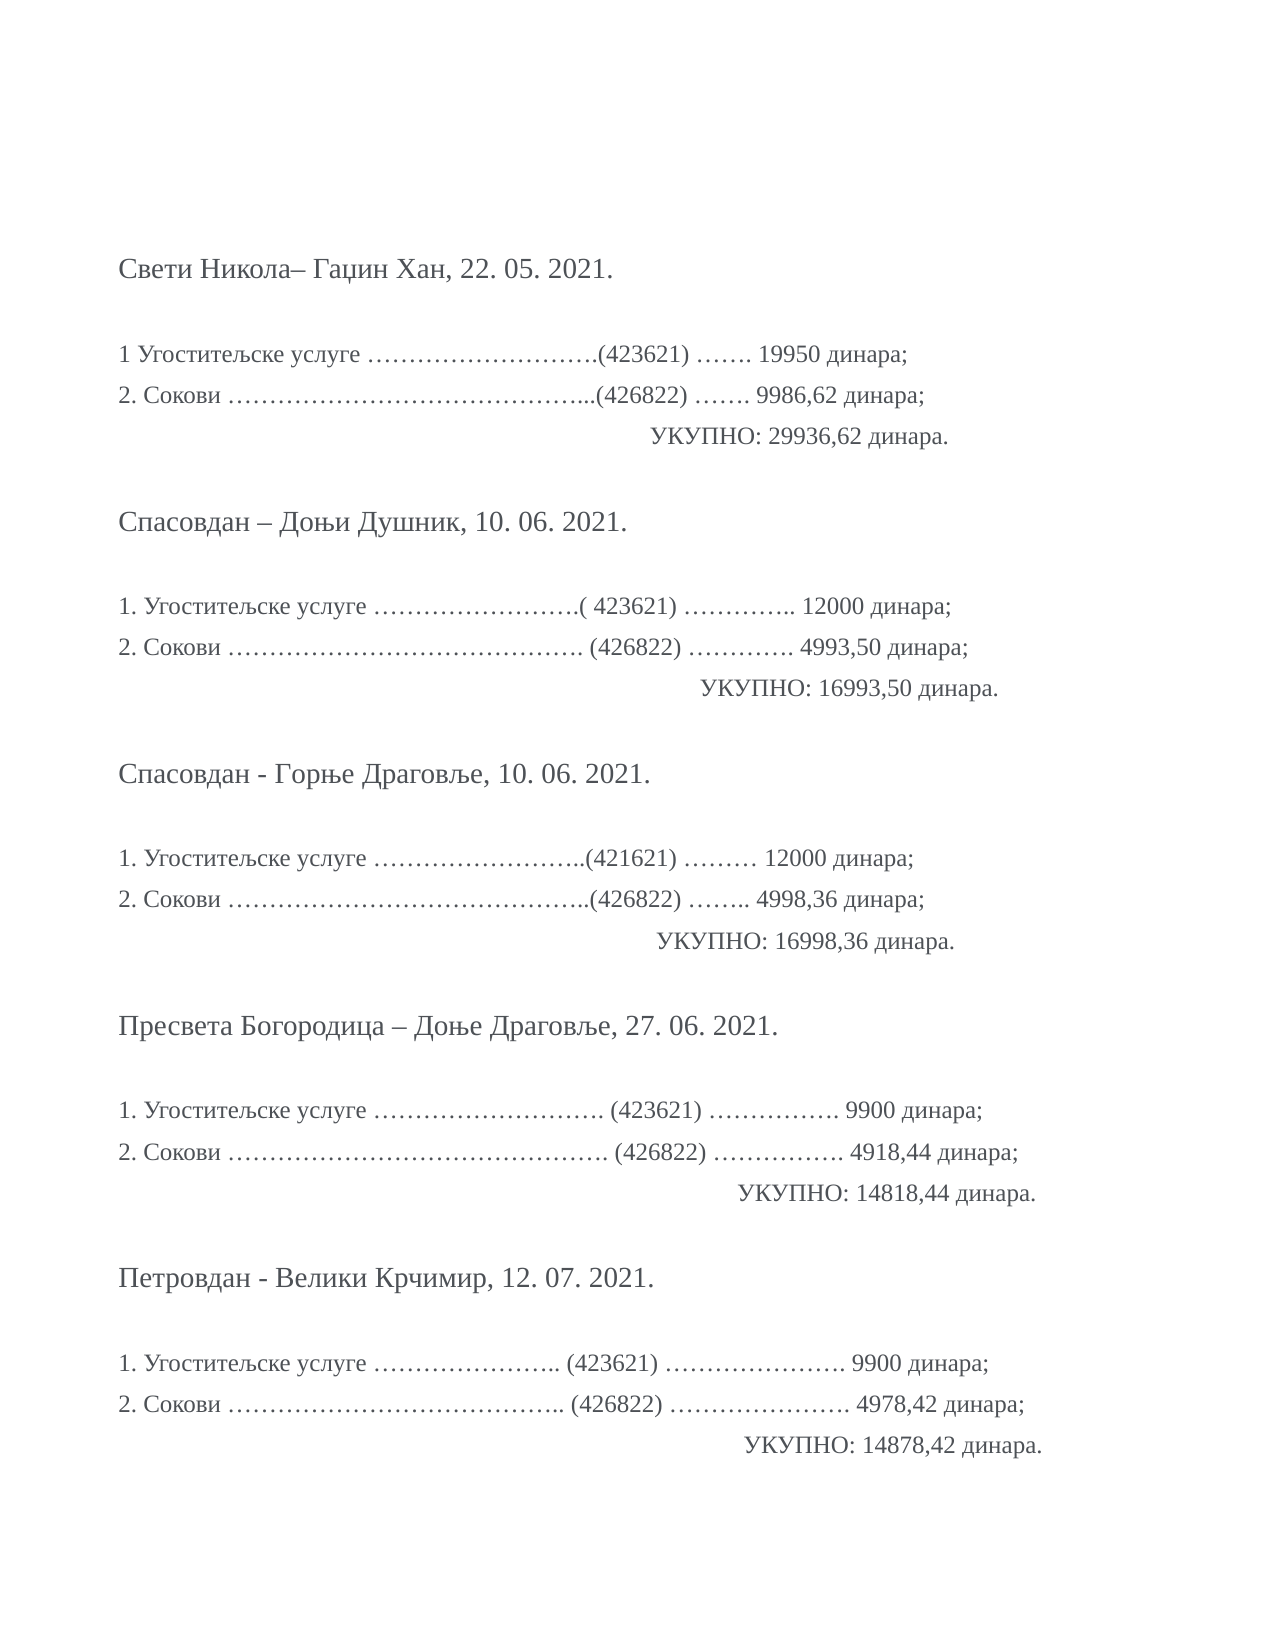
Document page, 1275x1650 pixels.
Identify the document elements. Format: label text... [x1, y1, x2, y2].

text УКУПНО: 16993,50 динара. [118, 673, 1157, 702]
text 1. Угоститељске услуге …………………….( 423621) ………….. 12000 динара; [118, 591, 1157, 620]
text 1. Угоститељске услуге ………………….. (423621) …………………. 9900 динара; [118, 1348, 1157, 1377]
text Свети Никола– Гаџин Хан, 22. 05. 2021. [118, 251, 1157, 285]
text Спасовдан – Доњи Душник, 10. 06. 2021. [118, 504, 1157, 537]
text УКУПНО: 16998,36 динара. [118, 926, 1157, 954]
text 1. Угоститељске услуге ……………………..(421621) ……… 12000 динара; [118, 843, 1157, 872]
text Спасовдан - Горње Драговље, 10. 06. 2021. [118, 756, 1157, 789]
text 2. Сокови ……………………………………..(426822) …….. 4998,36 динара; [118, 884, 1157, 913]
text 2. Сокови ……………………………………...(426822) ……. 9986,62 динара; [118, 380, 1157, 409]
text УКУПНО: 14818,44 динара. [118, 1178, 1157, 1207]
text 2. Сокови ………………………………………. (426822) ……………. 4918,44 динара; [118, 1137, 1157, 1166]
text УКУПНО: 29936,62 динара. [118, 421, 1157, 450]
text Петровдан - Велики Крчимир, 12. 07. 2021. [118, 1261, 1157, 1294]
text Пресвета Богородица – Доње Драговље, 27. 06. 2021. [118, 1008, 1157, 1042]
text 1. Угоститељске услуге ………………………. (423621) ……………. 9900 динара; [118, 1096, 1157, 1124]
text 2. Сокови ………………………………….. (426822) …………………. 4978,42 динара; [118, 1389, 1157, 1418]
text УКУПНО: 14878,42 динара. [118, 1430, 1157, 1459]
text 1 Угоститељске услуге ……………………….(423621) ……. 19950 динара; [118, 339, 1157, 367]
text 2. Сокови ……………………………………. (426822) …………. 4993,50 динара; [118, 632, 1157, 661]
